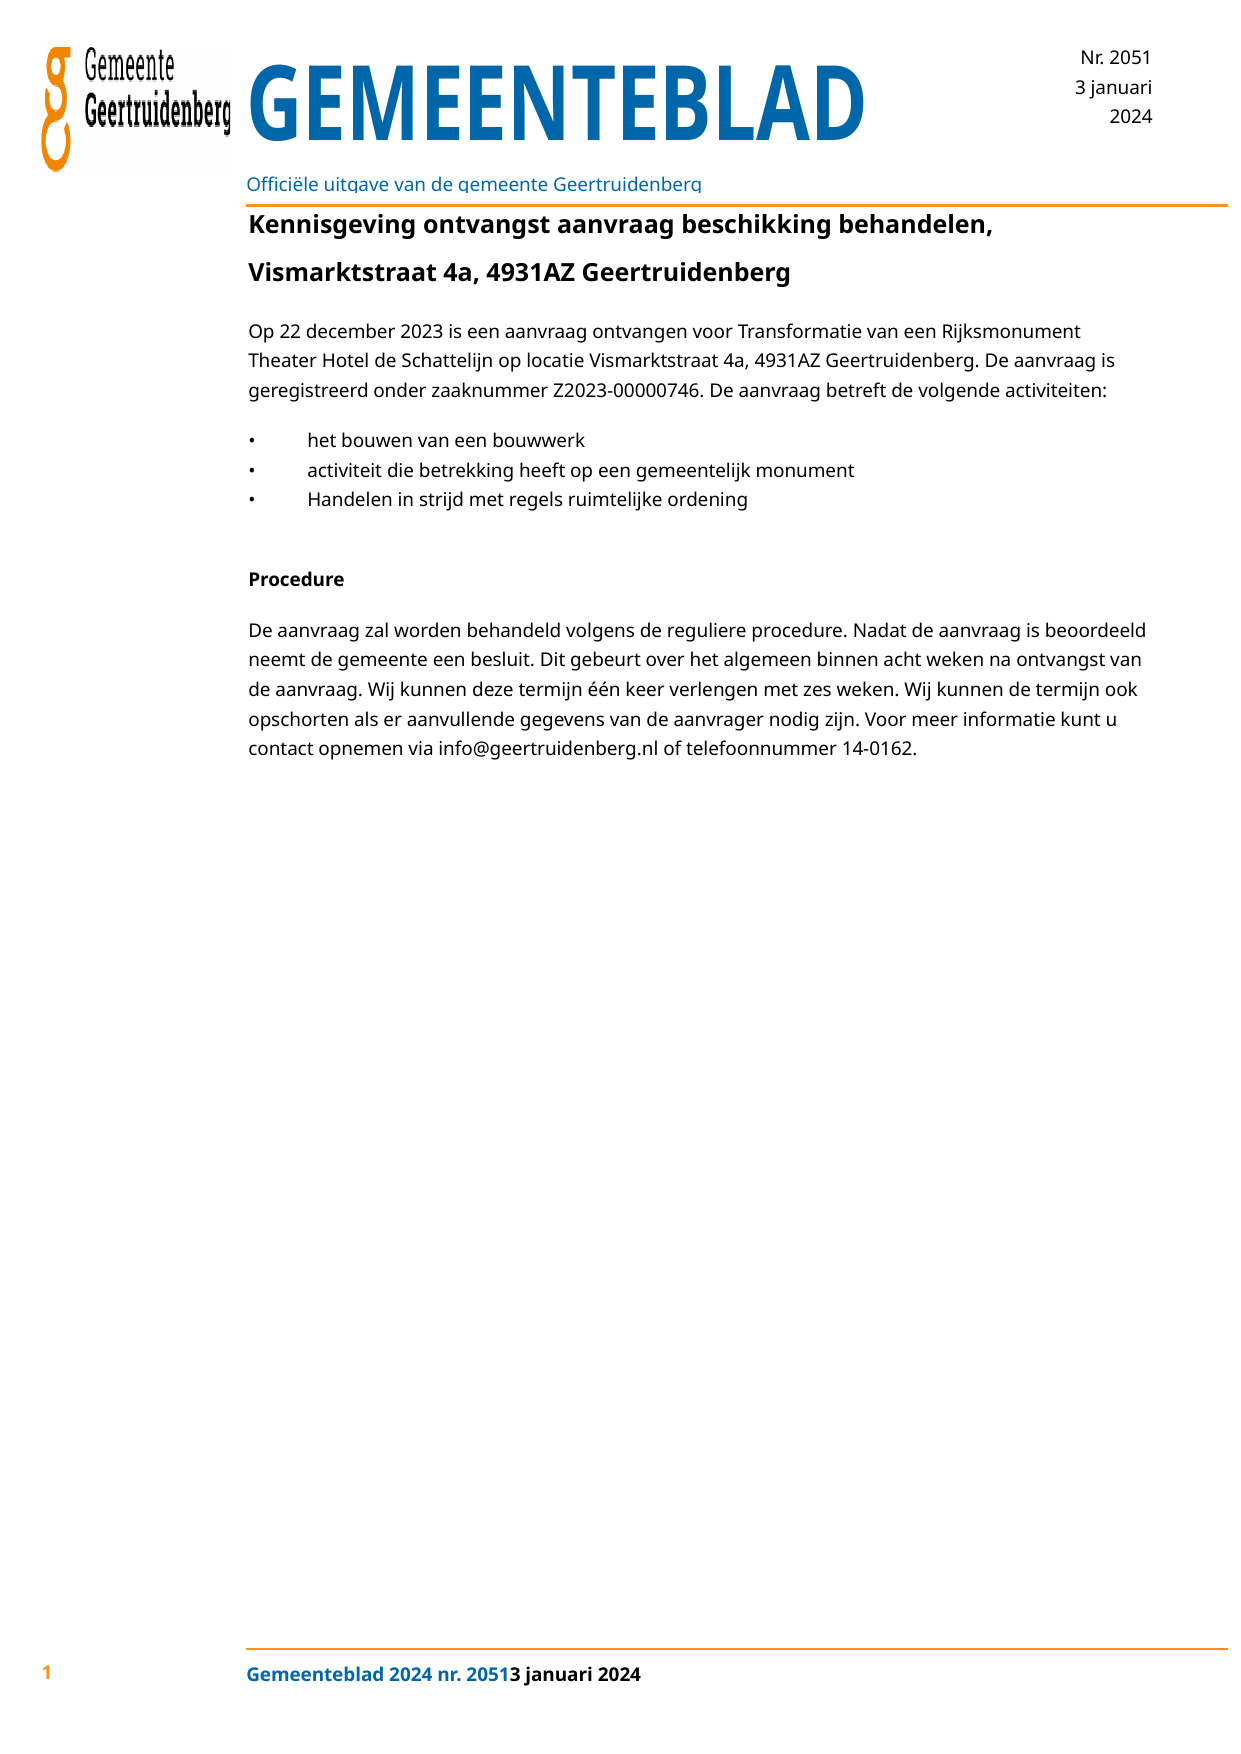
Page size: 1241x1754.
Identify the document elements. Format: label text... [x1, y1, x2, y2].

list het bouwen van een bouwwerk [248, 427, 1152, 453]
text Op 22 december 2023 is een aanvraag ontvangen voor Transformatie van een Rijksmonument Theater Hotel de Schattelijn op locatie Vismarktstraat 4a, 4931AZ Geertruidenberg. De aanvraag is geregistreerd onder zaaknummer Z2023-00000746. De aanvraag betreft de volgende activiteiten: [248, 318, 1152, 403]
text Kennisgeving ontvangst aanvraag beschikking behandelen, Vismarktstraat 4a, 4931AZ Geertruidenberg [248, 207, 1152, 288]
text Procedure [248, 567, 1152, 592]
text De aanvraag zal worden behandeld volgens de reguliere procedure. Nadat de aanvraag is beoordeeld neemt de gemeente een besluit. Dit gebeurt over het algemeen binnen acht weken na ontvangst van de aanvraag. Wij kunnen deze termijn één keer verlengen met zes weken. Wij kunnen de termijn ook opschorten als er aanvullende gegevens van de aanvrager nodig zijn. Voor meer informatie kunt u contact opnemen via info@geertruidenberg.nl of telefoonnummer 14-0162. [248, 617, 1152, 761]
list Handelen in strijd met regels ruimtelijke ordening [248, 487, 1152, 512]
list activiteit die betrekking heeft op een gemeentelijk monument [248, 457, 1152, 483]
picture [41, 47, 231, 172]
